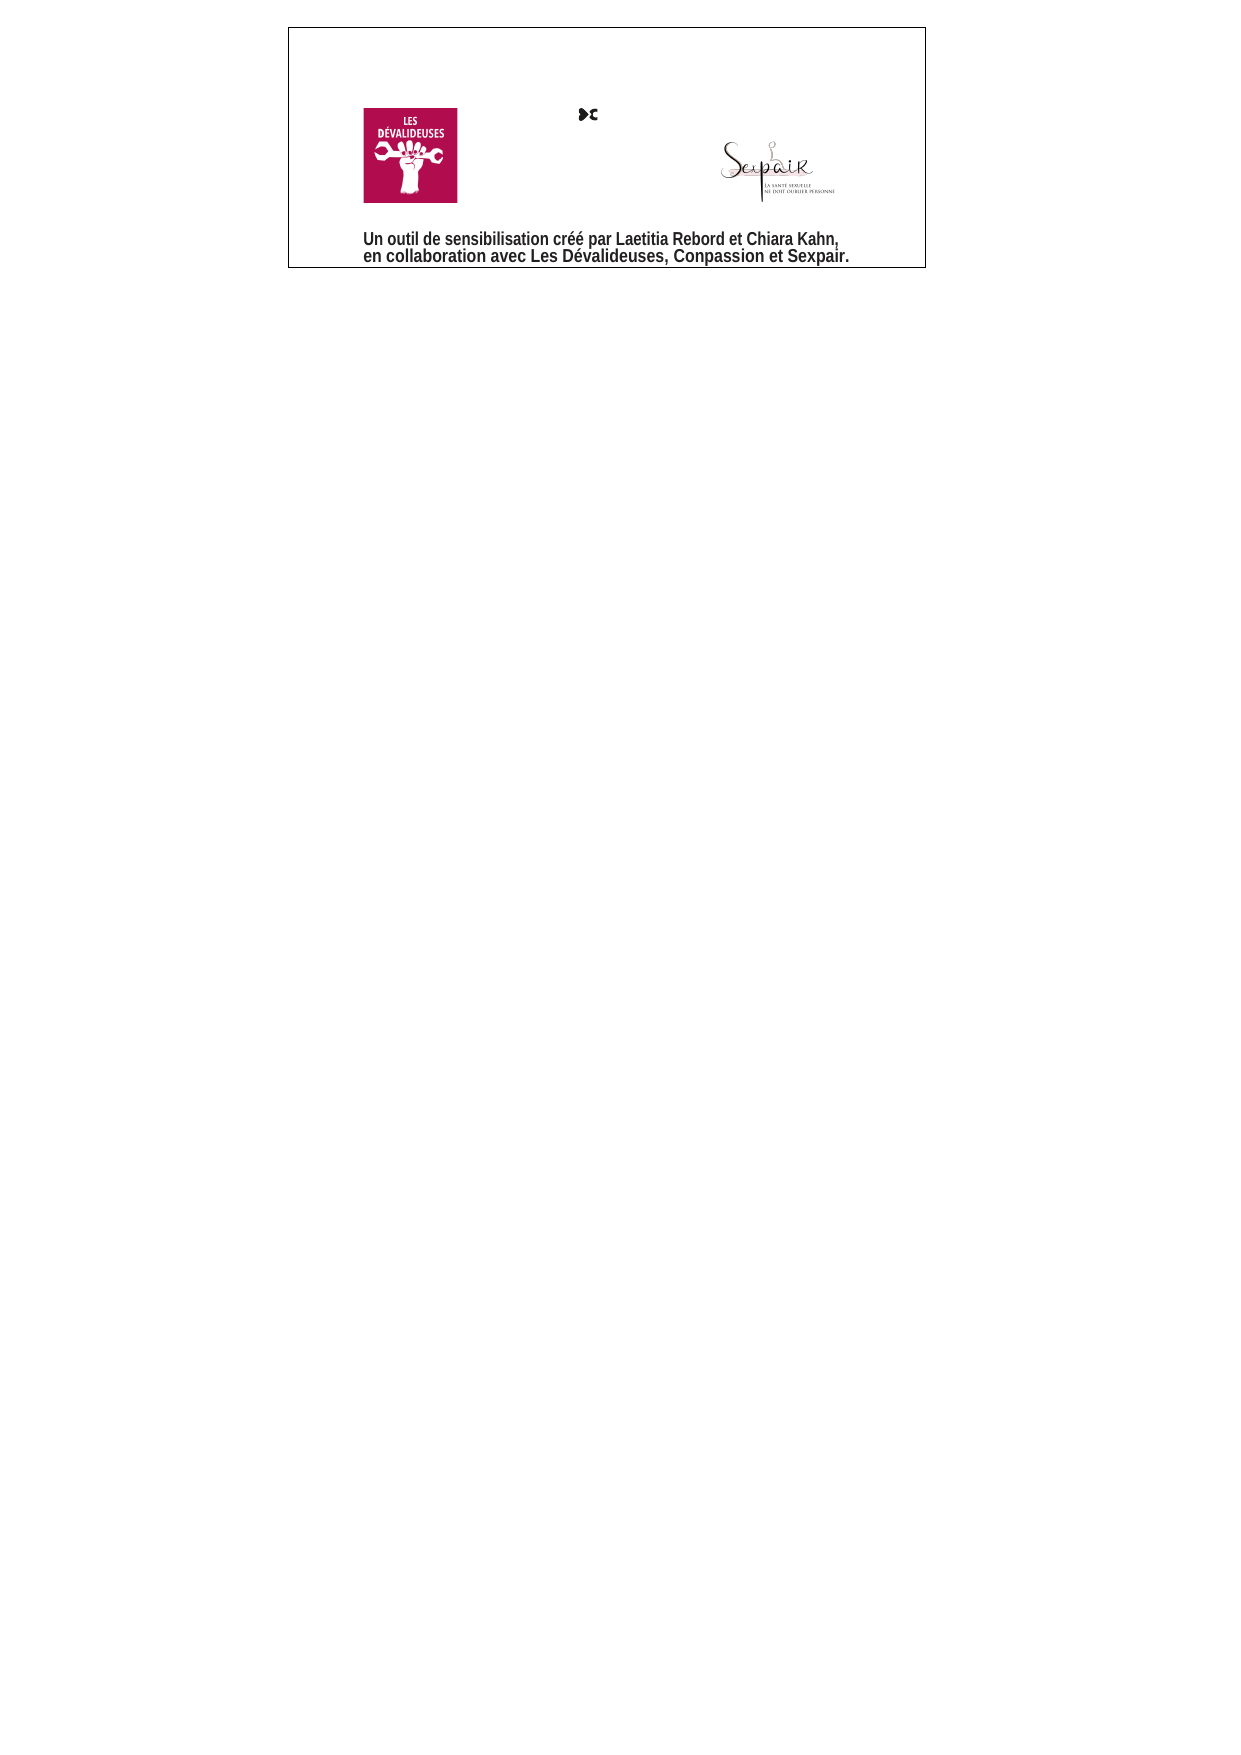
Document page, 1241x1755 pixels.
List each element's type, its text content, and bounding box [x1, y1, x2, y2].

table_cell VERT, ORANGE OU ROUGE ? Des repères pour identifier les situations malsaines ou dangereuses dans les relations amoureuses, intimes, d’aide ou d’accompagnement entre personnes handicapées et/ou valides. POUR RAPPEL : Aimer une personne handicapée n’est pas courageux. Aider une personne handicapée ne donne aucun pouvoir sur elle. Le handicap n’annule ni le désir, ni le consentement, ni le pouvoir d’agir. Ce qui détruit les relations, ce n’est pas le handicap, c’est le validisme. NUMÉRO CONTRE LES ÉCOUTE NATIONALE MALTRAITANCES VIOLENCES FEMMES 3133 3919 Accessibles 7j/7, appels gratuits FRANCE VICTIMES 116 006 Un outil de sensibilisation créé par Laetitia Rebord et Chiara Kahn, en collaboration avec Les Dévalideuses, Conpassion et Sexpair. [289, 28, 925, 267]
